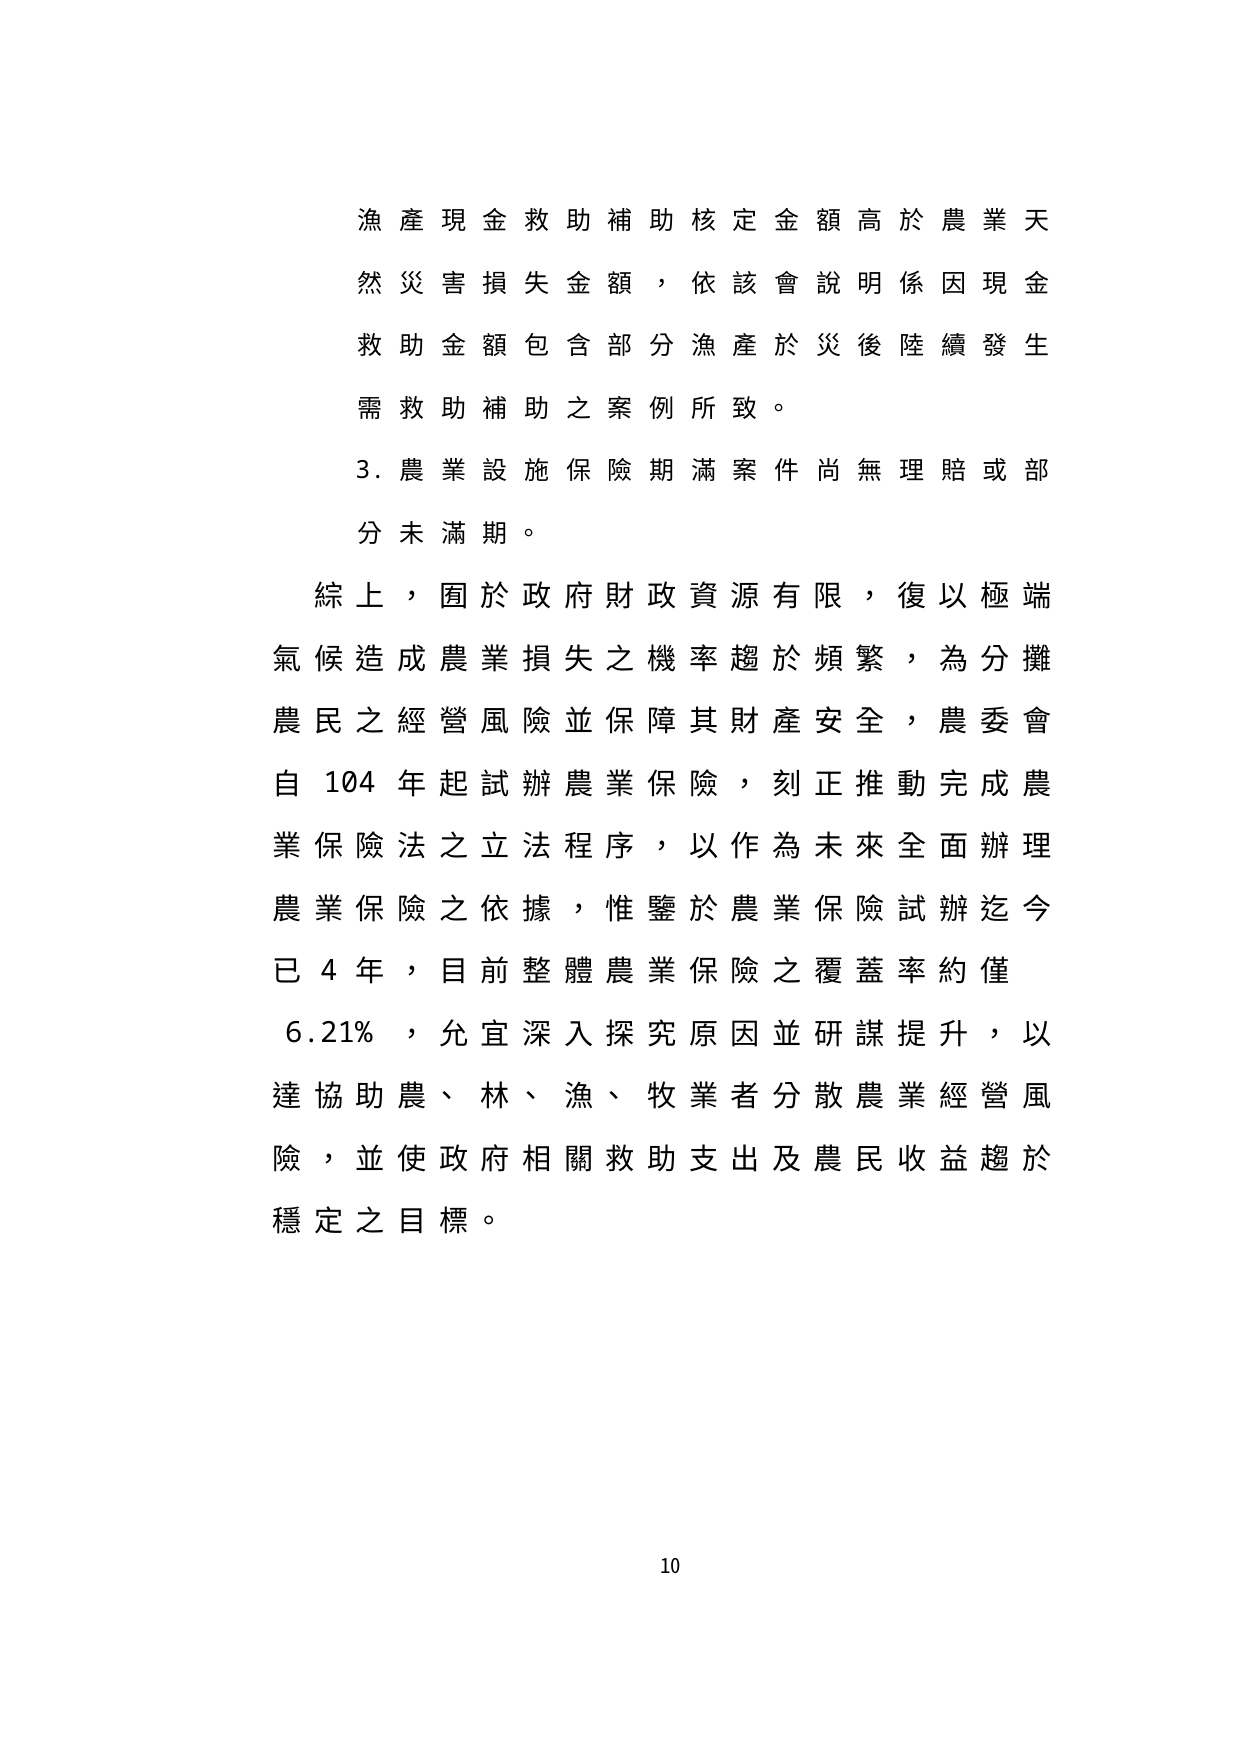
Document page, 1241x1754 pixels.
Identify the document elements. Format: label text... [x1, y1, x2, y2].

text 綜上，囿於政府財政資源有限，復以極端氣候造成農業損失之機率趨於頻繁，為分攤農民之經營風險並保障其財產安全，農委會自104年起試辦農業保險，刻正推動完成農業保險法之立法程序，以作為未來全面辦理農業保險之依據，惟鑒於農業保險試辦迄今已4年，目前整體農業保險之覆蓋率約僅6.21%，允宜深入探究原因並研謀提升，以達協助農、林、漁、牧業者分散農業經營風險，並使政府相關救助支出及農民收益趨於穩定之目標。 [242, 552, 1058, 1240]
text 3.農業設施保險期滿案件尚無理賠或部分未滿期。 [317, 427, 1058, 552]
text 2.表列農業設施僅指民間設施(包含農田、農業設施、畜禽設施及漁業設施)；漁產現金救助補助核定金額高於農業天然災害損失金額，依該會說明係因現金救助金額包含部分漁產於災後陸續發生需救助補助之案例所致。 [317, 177, 1058, 427]
